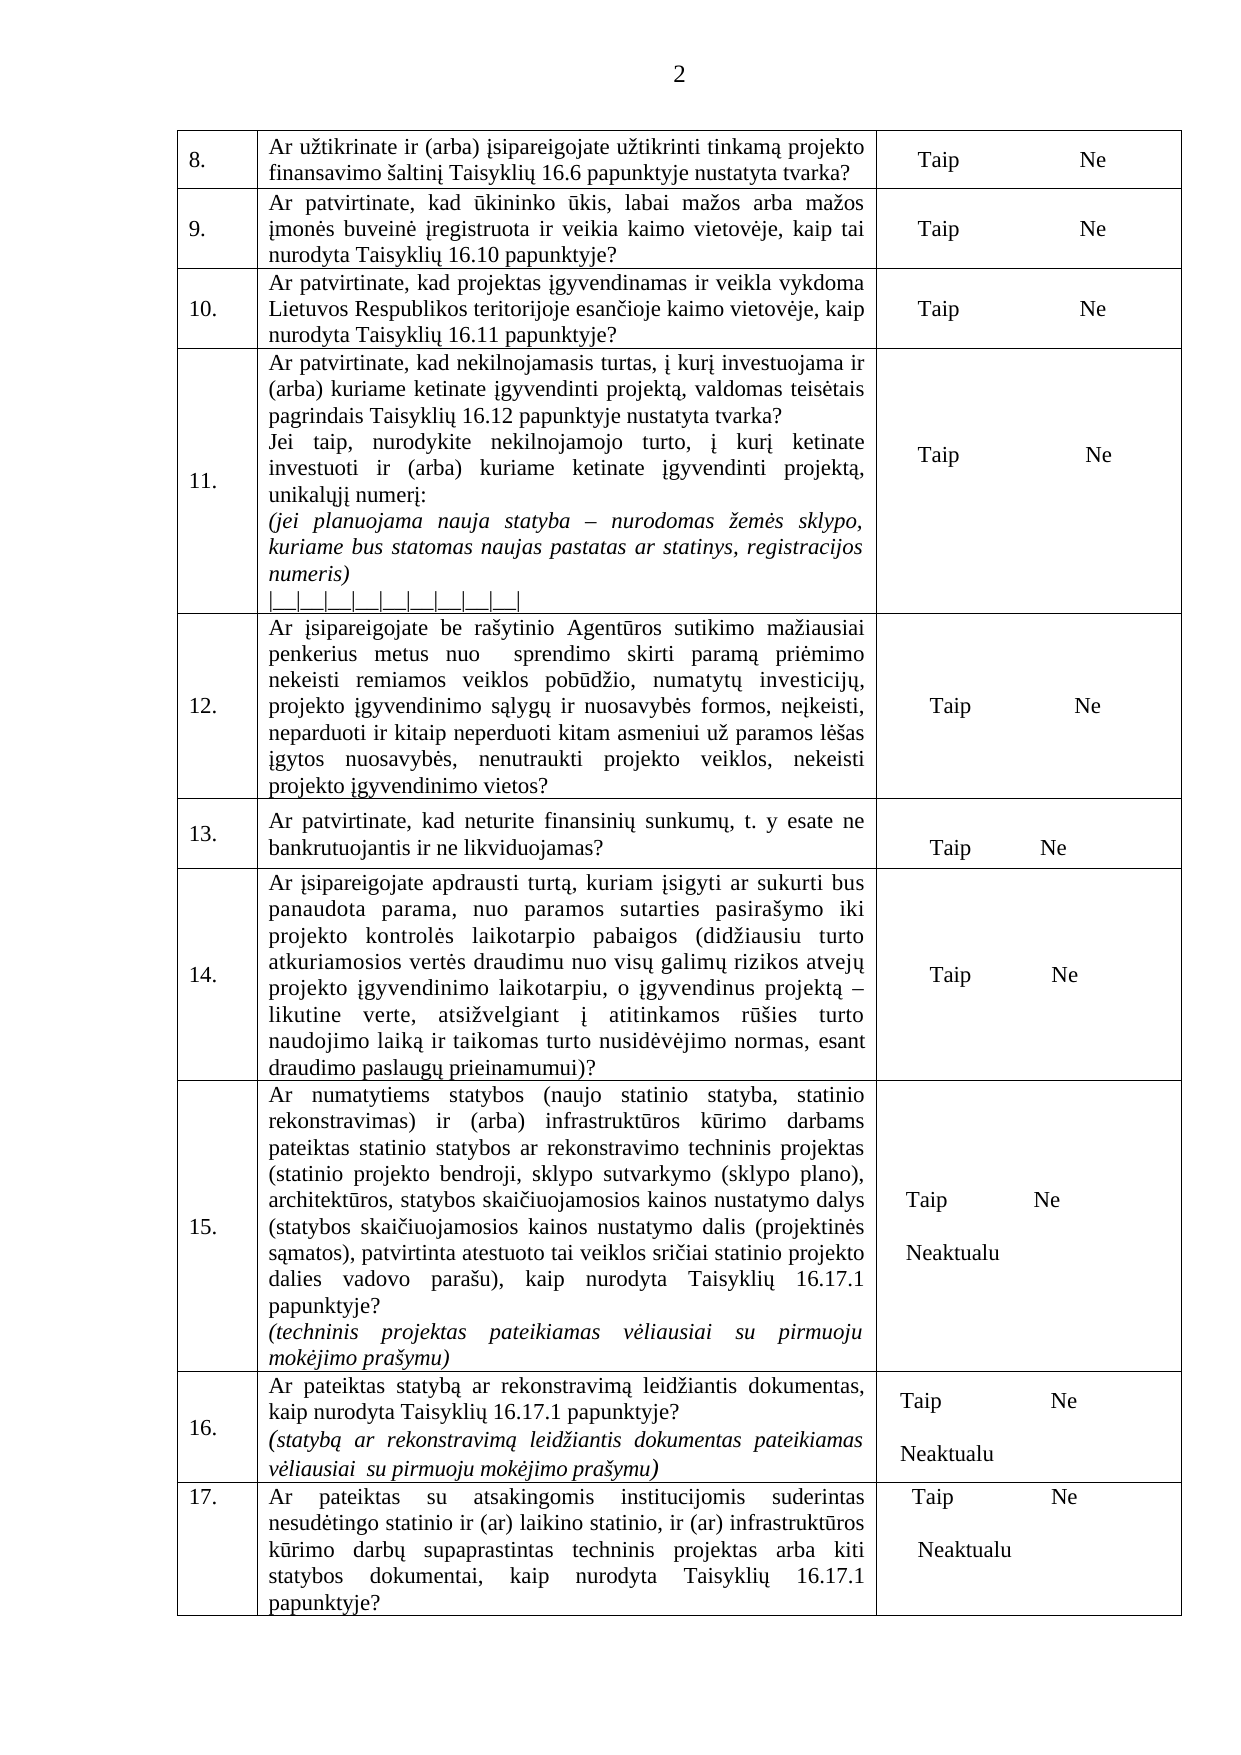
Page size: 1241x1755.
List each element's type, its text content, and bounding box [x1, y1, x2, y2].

table_cell Ar pateiktas statybą ar rekonstravimą leidžiantis dokumentas, kaip nurodyta Taisyklių 16.17.1 papunktyje? (statybą ar rekonstravimą leidžiantis dokumentas pateikiamas vėliausiai su pirmuoju mokėjimo prašymu) [258, 1372, 876, 1482]
table_cell 13. [178, 799, 257, 868]
table_cell Taip Ne [877, 269, 1181, 348]
table_cell Ar numatytiems statybos (naujo statinio statyba, statinio rekonstravimas) ir (arba) infrastruktūros kūrimo darbams pateiktas statinio statybos ar rekonstravimo techninis projektas (statinio projekto bendroji, sklypo sutvarkymo (sklypo plano), architektūros, statybos skaičiuojamosios kainos nustatymo dalys (statybos skaičiuojamosios kainos nustatymo dalis (projektinės sąmatos), patvirtinta atestuoto tai veiklos sričiai statinio projekto dalies vadovo parašu), kaip nurodyta Taisyklių 16.17.1 papunktyje? (techninis projektas pateikiamas vėliausiai su pirmuoju mokėjimo prašymu) [258, 1081, 876, 1371]
table_cell Taip Ne [877, 869, 1181, 1080]
table_cell 15. [178, 1081, 257, 1371]
table_cell 17. [178, 1483, 257, 1615]
table_cell 10. [178, 269, 257, 348]
table_cell 11. [178, 349, 257, 612]
table_cell Ar užtikrinate ir (arba) įsipareigojate užtikrinti tinkamą projekto finansavimo šaltinį Taisyklių 16.6 papunktyje nustatyta tvarka? [258, 131, 876, 188]
table_cell Taip Ne Neaktualu [877, 1081, 1181, 1371]
table_cell Taip Ne [877, 614, 1181, 798]
table_cell Ar patvirtinate, kad nekilnojamasis turtas, į kurį investuojama ir (arba) kuriame ketinate įgyvendinti projektą, valdomas teisėtais pagrindais Taisyklių 16.12 papunktyje nustatyta tvarka? Jei taip, nurodykite nekilnojamojo turto, į kurį ketinate investuoti ir (arba) kuriame ketinate įgyvendinti projektą, unikalųjį numerį: (jei planuojama nauja statyba – nurodomas žemės sklypo, kuriame bus statomas naujas pastatas ar statinys, registracijos numeris) |__|__|__|__|__|__|__|__|__| [258, 349, 876, 612]
table_cell Ar patvirtinate, kad neturite finansinių sunkumų, t. y esate ne bankrutuojantis ir ne likviduojamas? [258, 799, 876, 868]
table_cell 14. [178, 869, 257, 1080]
table_cell Ar patvirtinate, kad projektas įgyvendinamas ir veikla vykdoma Lietuvos Respublikos teritorijoje esančioje kaimo vietovėje, kaip nurodyta Taisyklių 16.11 papunktyje? [258, 269, 876, 348]
table_cell Ar patvirtinate, kad ūkininko ūkis, labai mažos arba mažos įmonės buveinė įregistruota ir veikia kaimo vietovėje, kaip tai nurodyta Taisyklių 16.10 papunktyje? [258, 189, 876, 268]
table_cell Taip Ne [877, 349, 1181, 612]
table_cell Taip Ne Neaktualu [877, 1372, 1181, 1482]
table_cell Taip Ne [877, 189, 1181, 268]
table_cell Ar įsipareigojate be rašytinio Agentūros sutikimo mažiausiai penkerius metus nuo sprendimo skirti paramą priėmimo nekeisti remiamos veiklos pobūdžio, numatytų investicijų, projekto įgyvendinimo sąlygų ir nuosavybės formos, neįkeisti, neparduoti ir kitaip neperduoti kitam asmeniui už paramos lėšas įgytos nuosavybės, nenutraukti projekto veiklos, nekeisti projekto įgyvendinimo vietos? [258, 614, 876, 798]
table_cell Taip Ne Neaktualu [877, 1483, 1181, 1615]
table_cell Ar įsipareigojate apdrausti turtą, kuriam įsigyti ar sukurti bus panaudota parama, nuo paramos sutarties pasirašymo iki projekto kontrolės laikotarpio pabaigos (didžiausiu turto atkuriamosios vertės draudimu nuo visų galimų rizikos atvejų projekto įgyvendinimo laikotarpiu, o įgyvendinus projektą – likutine verte, atsižvelgiant į atitinkamos rūšies turto naudojimo laiką ir taikomas turto nusidėvėjimo normas, esant draudimo paslaugų prieinamumui)? [258, 869, 876, 1080]
table_cell 9. [178, 189, 257, 268]
table_cell 8. [178, 131, 257, 188]
table_cell Taip Ne [877, 131, 1181, 188]
table_cell Ar pateiktas su atsakingomis institucijomis suderintas nesudėtingo statinio ir (ar) laikino statinio, ir (ar) infrastruktūros kūrimo darbų supaprastintas techninis projektas arba kiti statybos dokumentai, kaip nurodyta Taisyklių 16.17.1 papunktyje? [258, 1483, 876, 1615]
table_cell Taip Ne [877, 799, 1181, 868]
table_cell 12. [178, 614, 257, 798]
table_cell 16. [178, 1372, 257, 1482]
